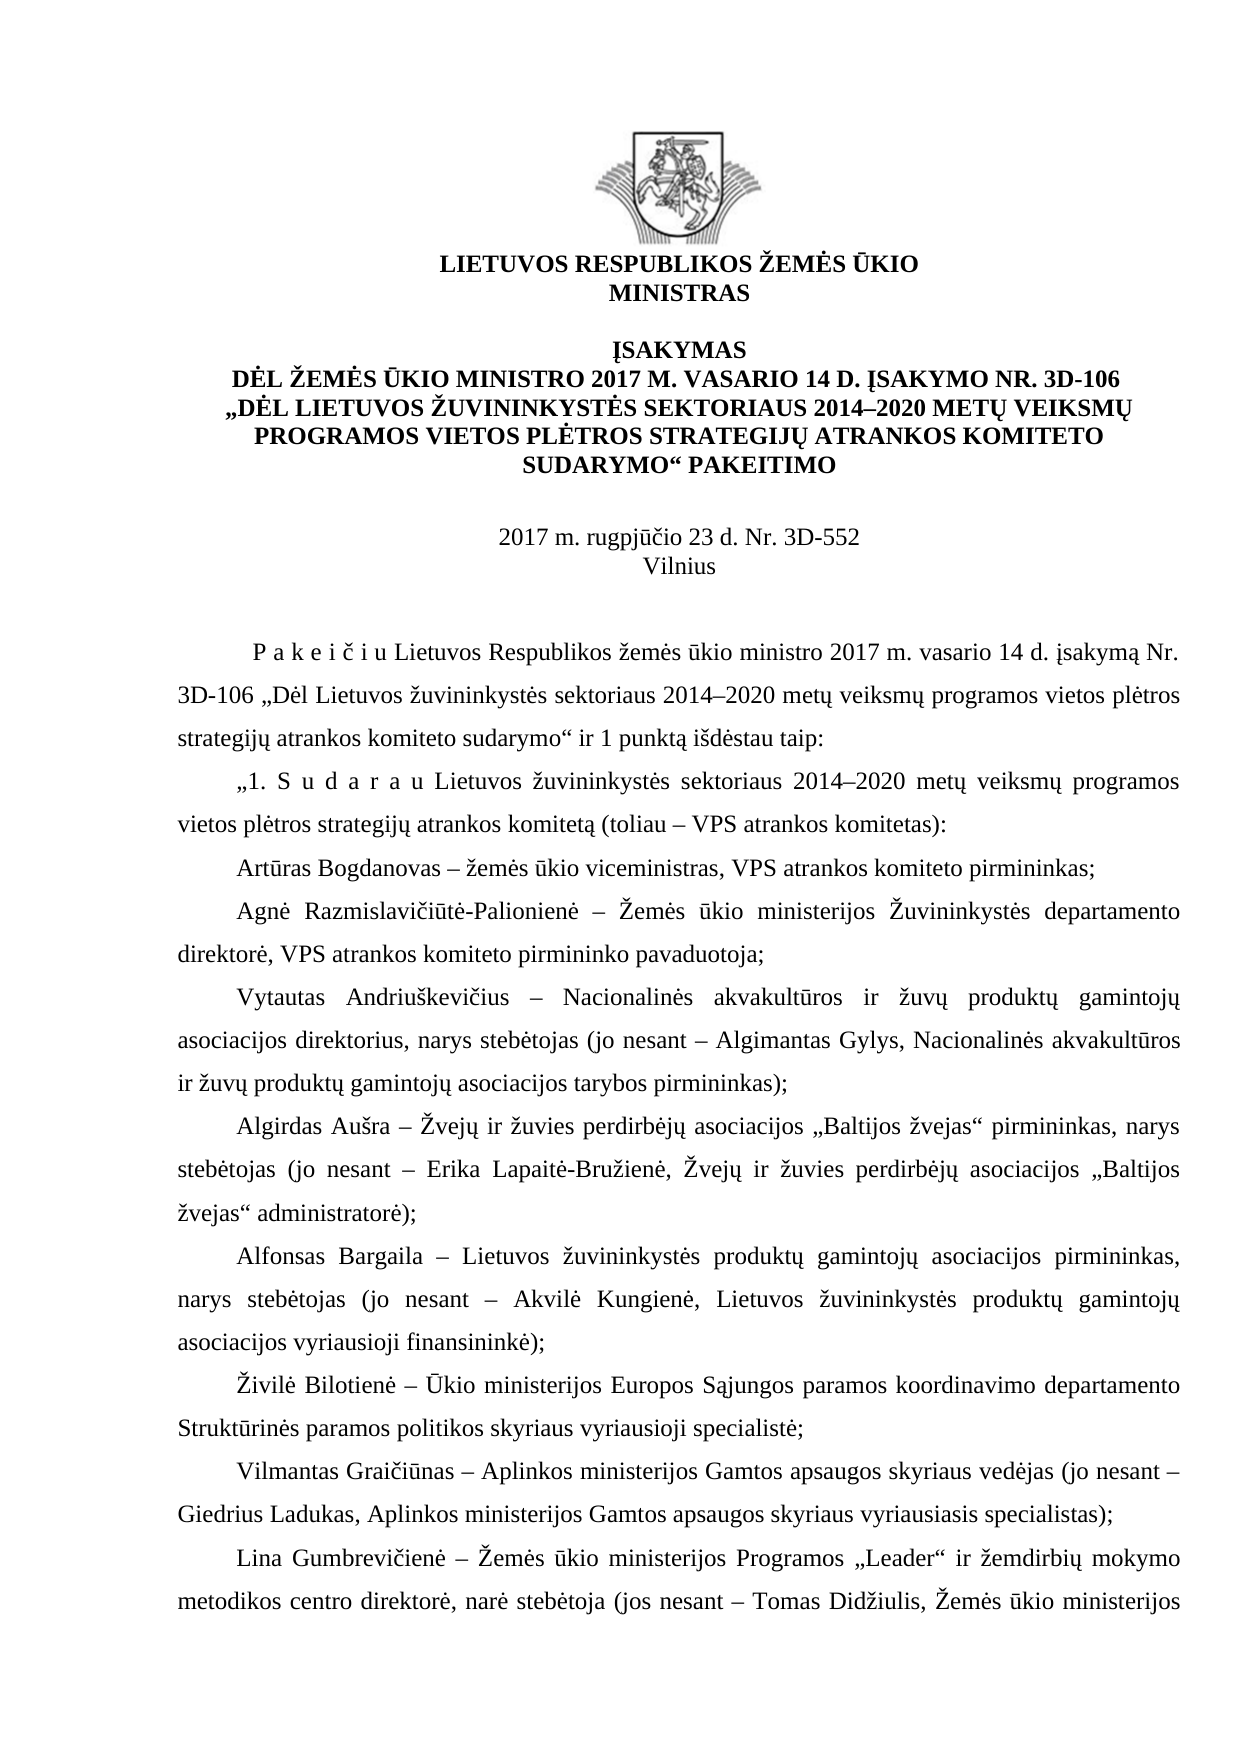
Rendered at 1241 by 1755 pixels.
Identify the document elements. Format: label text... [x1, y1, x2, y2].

text Alfonsas Bargaila – Lietuvos žuvininkystės produktų gamintojų asociacijos pirmininkas, narys stebėtojas (jo nesant – Akvilė Kungienė, Lietuvos žuvininkystės produktų gamintojų asociacijos vyriausioji finansininkė); [177, 1241, 1181, 1356]
text „1. S u d a r a u Lietuvos žuvininkystės sektoriaus 2014–2020 metų veiksmų programos vietos plėtros strategijų atrankos komitetą (toliau – VPS atrankos komitetas): [177, 766, 1181, 838]
text DĖL ŽEMĖS ŪKIO MINISTRO 2017 M. VASARIO 14 D. ĮSAKYMO NR. 3D-106 [177, 364, 1181, 393]
text Vytautas Andriuškevičius – Nacionalinės akvakultūros ir žuvų produktų gamintojų asociacijos direktorius, narys stebėtojas (jo nesant – Algimantas Gylys, Nacionalinės akvakultūros ir žuvų produktų gamintojų asociacijos tarybos pirmininkas); [177, 982, 1181, 1097]
text Živilė Bilotienė – Ūkio ministerijos Europos Sąjungos paramos koordinavimo departamento Struktūrinės paramos politikos skyriaus vyriausioji specialistė; [177, 1370, 1181, 1442]
text ĮSAKYMAS [177, 335, 1181, 364]
text P a k e i č i u Lietuvos Respublikos žemės ūkio ministro 2017 m. vasario 14 d. įsakymą Nr. 3D-106 „Dėl Lietuvos žuvininkystės sektoriaus 2014–2020 metų veiksmų programos vietos plėtros strategijų atrankos komiteto sudarymo“ ir 1 punktą išdėstau taip: [177, 637, 1181, 752]
text Artūras Bogdanovas – žemės ūkio viceministras, VPS atrankos komiteto pirmininkas; [177, 853, 1181, 881]
text LIETUVOS RESPUBLIKOS ŽEMĖS ŪKIO [177, 249, 1181, 278]
text Agnė Razmislavičiūtė-Palionienė – Žemės ūkio ministerijos Žuvininkystės departamento direktorė, VPS atrankos komiteto pirmininko pavaduotoja; [177, 896, 1181, 968]
text Vilnius [177, 551, 1181, 579]
text Algirdas Aušra – Žvejų ir žuvies perdirbėjų asociacijos „Baltijos žvejas“ pirmininkas, narys stebėtojas (jo nesant – Erika Lapaitė-Bružienė, Žvejų ir žuvies perdirbėjų asociacijos „Baltijos žvejas“ administratorė); [177, 1111, 1181, 1226]
text Lina Gumbrevičienė – Žemės ūkio ministerijos Programos „Leader“ ir žemdirbių mokymo metodikos centro direktorė, narė stebėtoja (jos nesant – Tomas Didžiulis, Žemės ūkio ministerijos [177, 1543, 1181, 1614]
text 2017 m. rugpjūčio 23 d. Nr. 3D-552 [177, 522, 1181, 551]
text MINISTRAS [177, 278, 1181, 306]
text Vilmantas Graičiūnas – Aplinkos ministerijos Gamtos apsaugos skyriaus vedėjas (jo nesant – Giedrius Ladukas, Aplinkos ministerijos Gamtos apsaugos skyriaus vyriausiasis specialistas); [177, 1456, 1181, 1528]
text „DĖL LIETUVOS ŽUVININKYSTĖS SEKTORIAUS 2014–2020 METŲ VEIKSMŲ PROGRAMOS VIETOS PLĖTROS STRATEGIJŲ ATRANKOS KOMITETO SUDARYMO“ PAKEITIMO [177, 393, 1181, 479]
